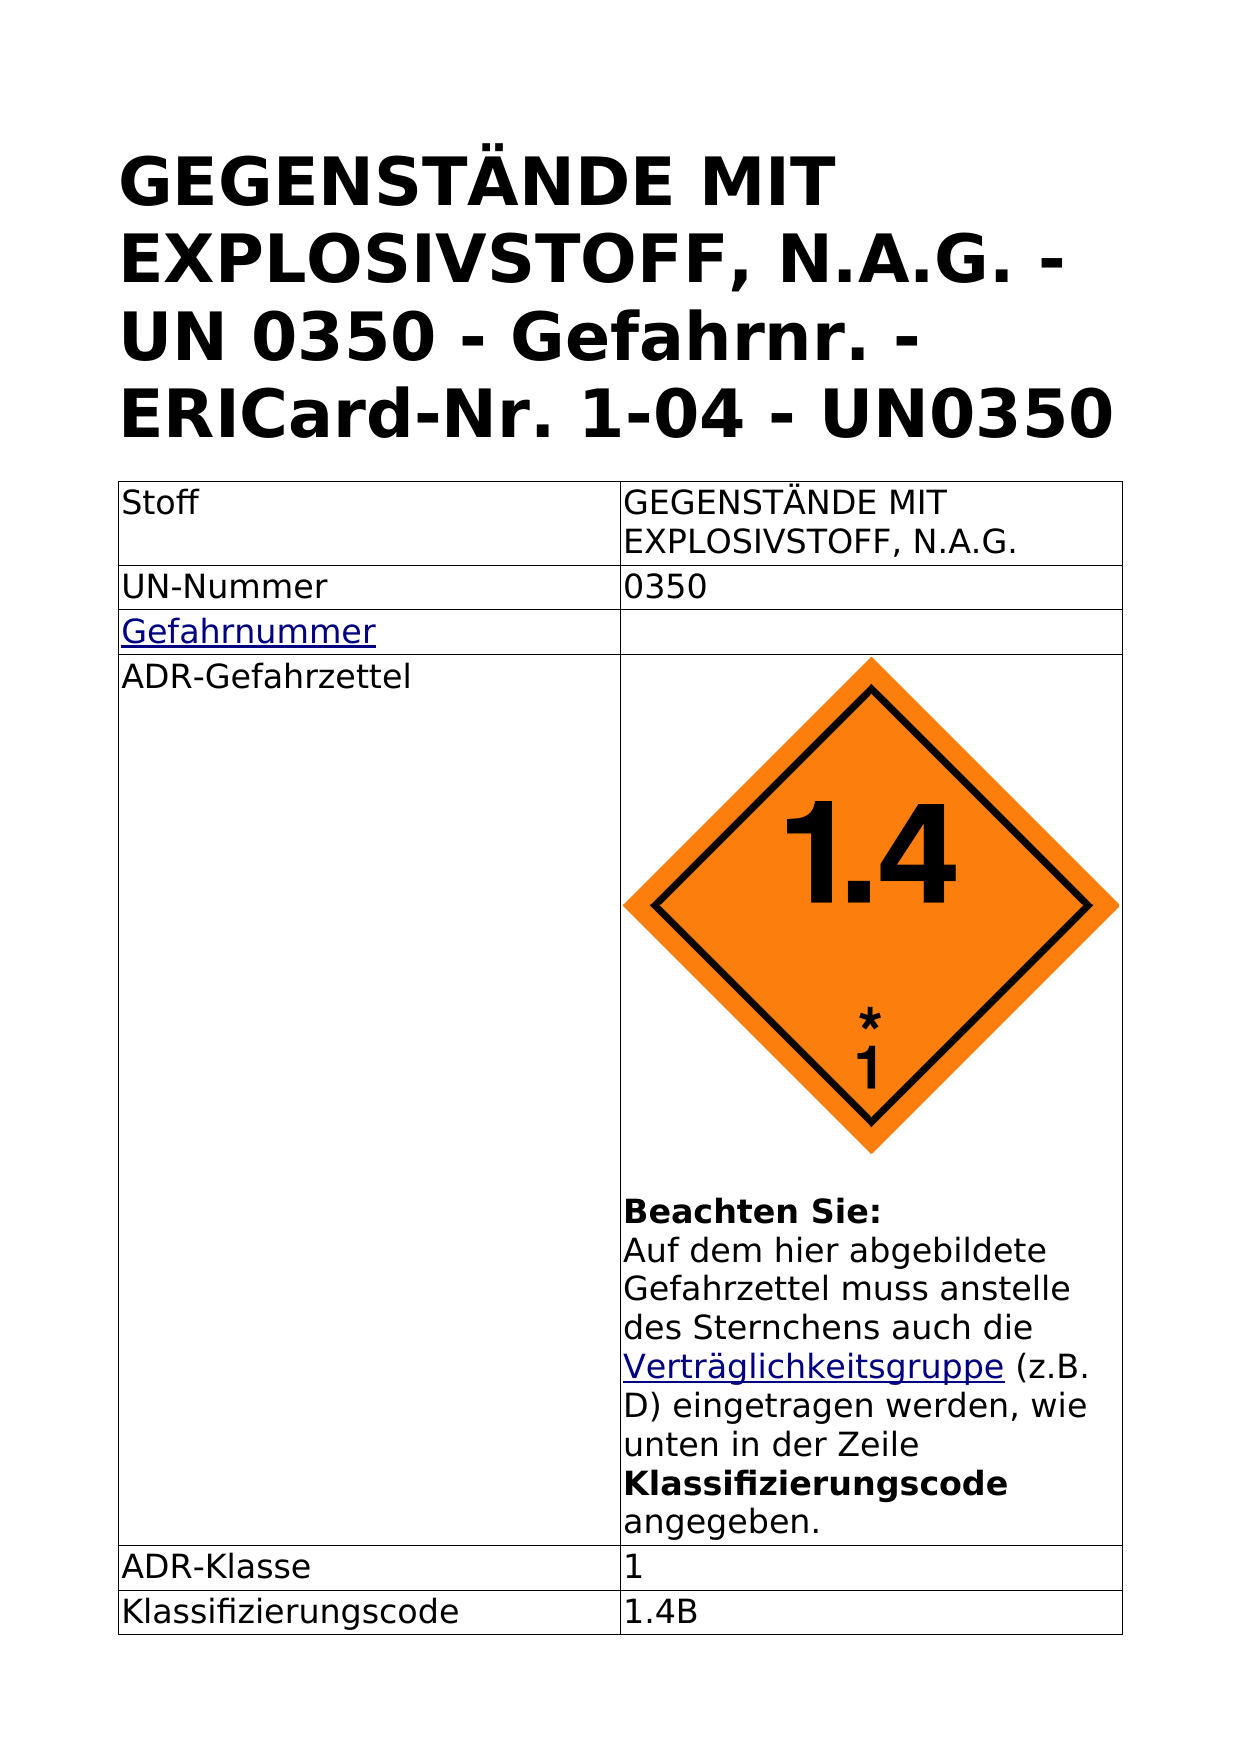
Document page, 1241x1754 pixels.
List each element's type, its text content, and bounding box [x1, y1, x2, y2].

table_cell Beachten Sie: Auf dem hier abgebildete Gefahrzettel muss anstelle des Sternchens auch die Verträglichkeitsgruppe (z.B. D) eingetragen werden, wie unten in der Zeile Klassifizierungscode angegeben. [621, 655, 1122, 1545]
table_header Stoff [119, 482, 620, 564]
table_cell 0350 [621, 566, 1122, 609]
table_cell ADR-Gefahrzettel [119, 655, 620, 1545]
table_cell 1.4B [621, 1591, 1122, 1634]
subtitle GEGENSTÄNDE MIT EXPLOSIVSTOFF, N.A.G. - UN 0350 - Gefahrnr. - ERICard-Nr. 1-04 - UN0350 [118, 143, 1122, 453]
table_cell 1 [621, 1546, 1122, 1589]
table_cell Gefahrnummer [119, 610, 620, 654]
table_cell Klassifizierungscode [119, 1591, 620, 1634]
table_cell ADR-Klasse [119, 1546, 620, 1589]
table_cell UN-Nummer [119, 566, 620, 609]
table_cell [621, 610, 1122, 654]
table_header GEGENSTÄNDE MIT EXPLOSIVSTOFF, N.A.G. [621, 482, 1122, 564]
picture [622, 657, 1120, 1154]
